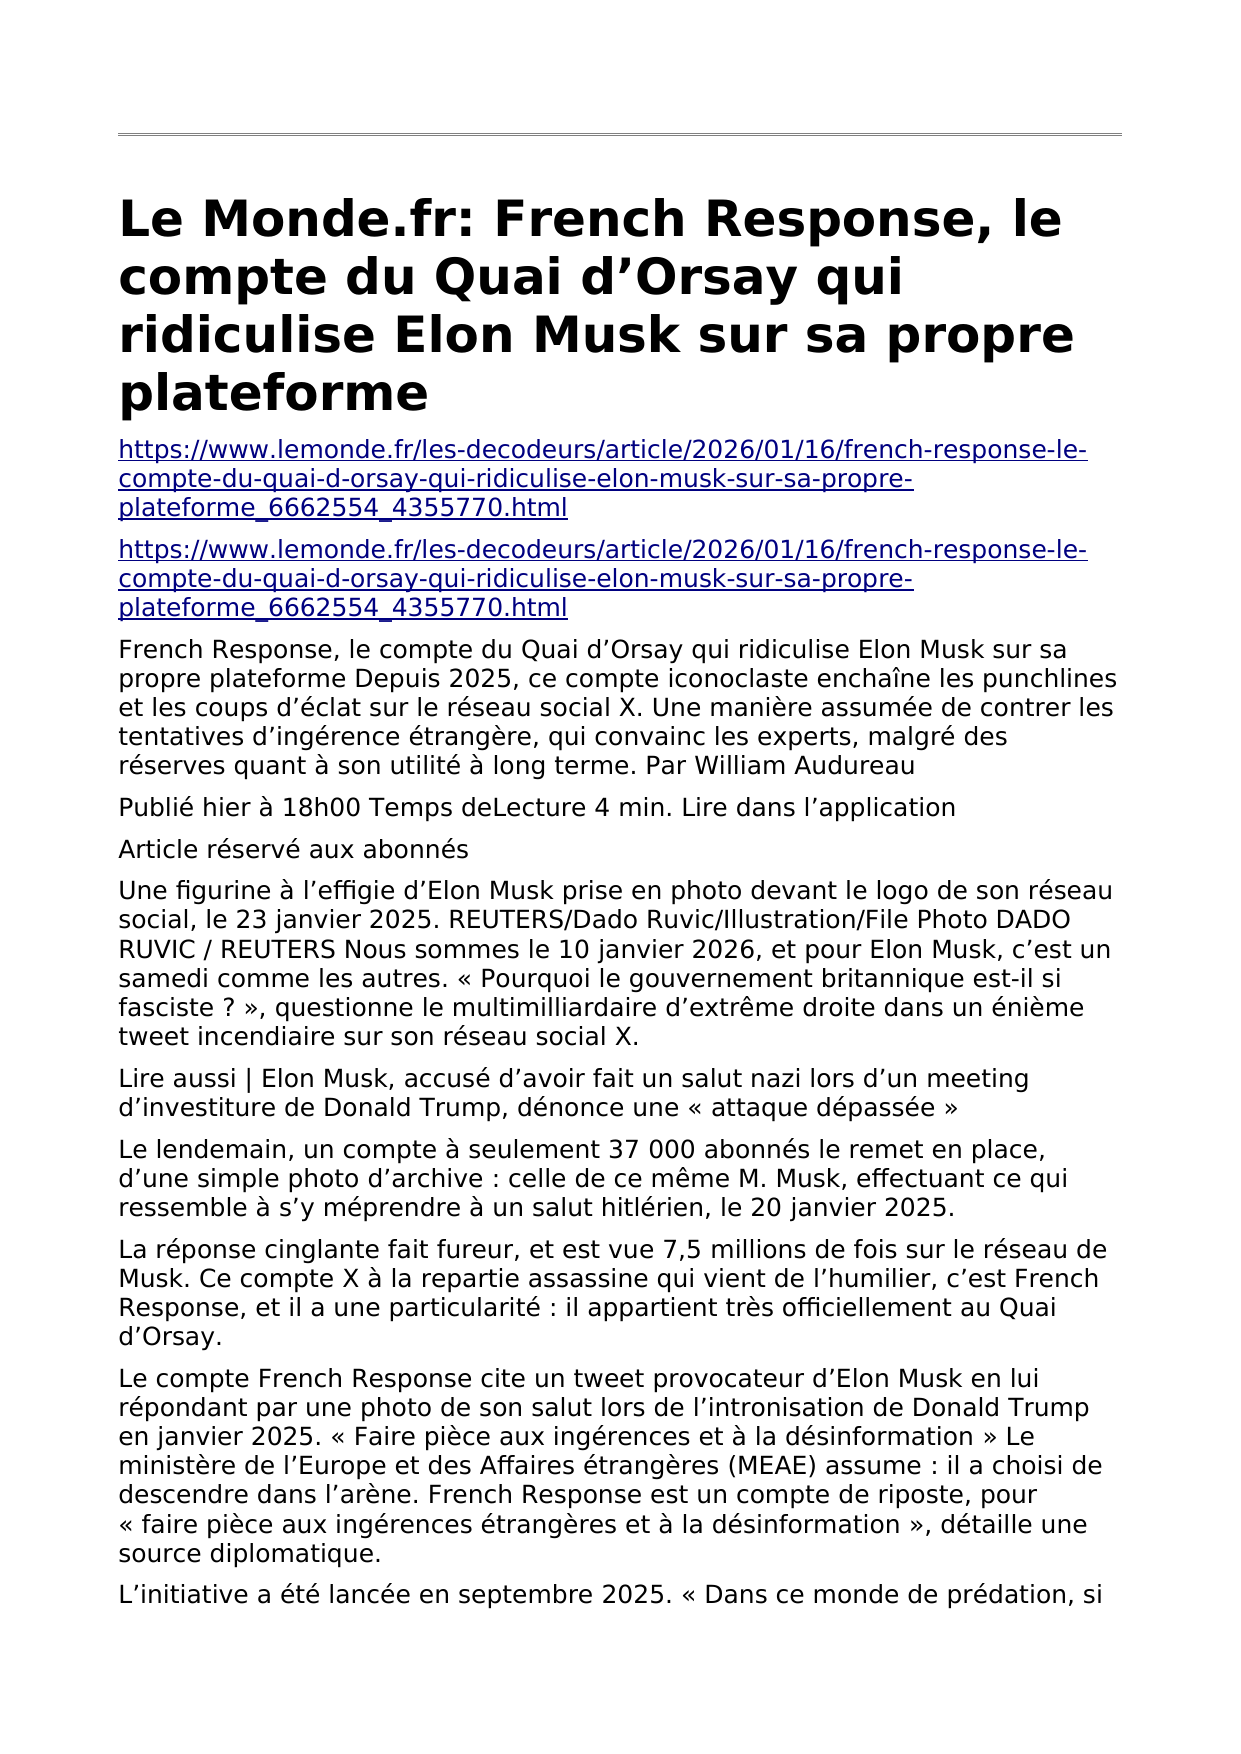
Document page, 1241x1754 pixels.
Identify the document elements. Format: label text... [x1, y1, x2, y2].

text La réponse cinglante fait fureur, et est vue 7,5 millions de fois sur le réseau de Musk. Ce compte X à la repartie assassine qui vient de l’humilier, c’est French Response, et il a une particularité : il appartient très officiellement au Quai d’Orsay. [118, 1235, 1122, 1352]
subtitle Le Monde.fr: French Response, le compte du Quai d’Orsay qui ridiculise Elon Musk sur sa propre plateforme [118, 189, 1122, 422]
text Publié hier à 18h00 Temps deLecture 4 min. Lire dans l’application [118, 793, 1122, 822]
text https://www.lemonde.fr/les-decodeurs/article/2026/01/16/french-response-le-compte-du-quai-d-orsay-qui-ridiculise-elon-musk-sur-sa-propre-plateforme_6662554_4355770.html [118, 535, 1122, 622]
text Le lendemain, un compte à seulement 37 000 abonnés le remet en place, d’une simple photo d’archive : celle de ce même M. Musk, effectuant ce qui ressemble à s’y méprendre à un salut hitlérien, le 20 janvier 2025. [118, 1135, 1122, 1222]
text Une figurine à l’effigie d’Elon Musk prise en photo devant le logo de son réseau social, le 23 janvier 2025. REUTERS/Dado Ruvic/Illustration/File Photo DADO RUVIC / REUTERS Nous sommes le 10 janvier 2026, et pour Elon Musk, c’est un samedi comme les autres. « Pourquoi le gouvernement britannique est-il si fasciste ? », questionne le multimilliardaire d’extrême droite dans un énième tweet incendiaire sur son réseau social X. [118, 877, 1122, 1052]
text Lire aussi | Elon Musk, accusé d’avoir fait un salut nazi lors d’un meeting d’investiture de Donald Trump, dénonce une « attaque dépassée » [118, 1064, 1122, 1122]
text https://www.lemonde.fr/les-decodeurs/article/2026/01/16/french-response-le-compte-du-quai-d-orsay-qui-ridiculise-elon-musk-sur-sa-propre-plateforme_6662554_4355770.html [118, 435, 1122, 522]
text L’initiative a été lancée en septembre 2025. « Dans ce monde de prédation, si [118, 1581, 1122, 1610]
text Article réservé aux abonnés [118, 835, 1122, 864]
text Le compte French Response cite un tweet provocateur d’Elon Musk en lui répondant par une photo de son salut lors de l’intronisation de Donald Trump en janvier 2025. « Faire pièce aux ingérences et à la désinformation » Le ministère de l’Europe et des Affaires étrangères (MEAE) assume : il a choisi de descendre dans l’arène. French Response est un compte de riposte, pour « faire pièce aux ingérences étrangères et à la désinformation », détaille une source diplomatique. [118, 1364, 1122, 1568]
text French Response, le compte du Quai d’Orsay qui ridiculise Elon Musk sur sa propre plateforme Depuis 2025, ce compte iconoclaste enchaîne les punchlines et les coups d’éclat sur le réseau social X. Une manière assumée de contrer les tentatives d’ingérence étrangère, qui convainc les experts, malgré des réserves quant à son utilité à long terme. Par William Audureau [118, 635, 1122, 781]
